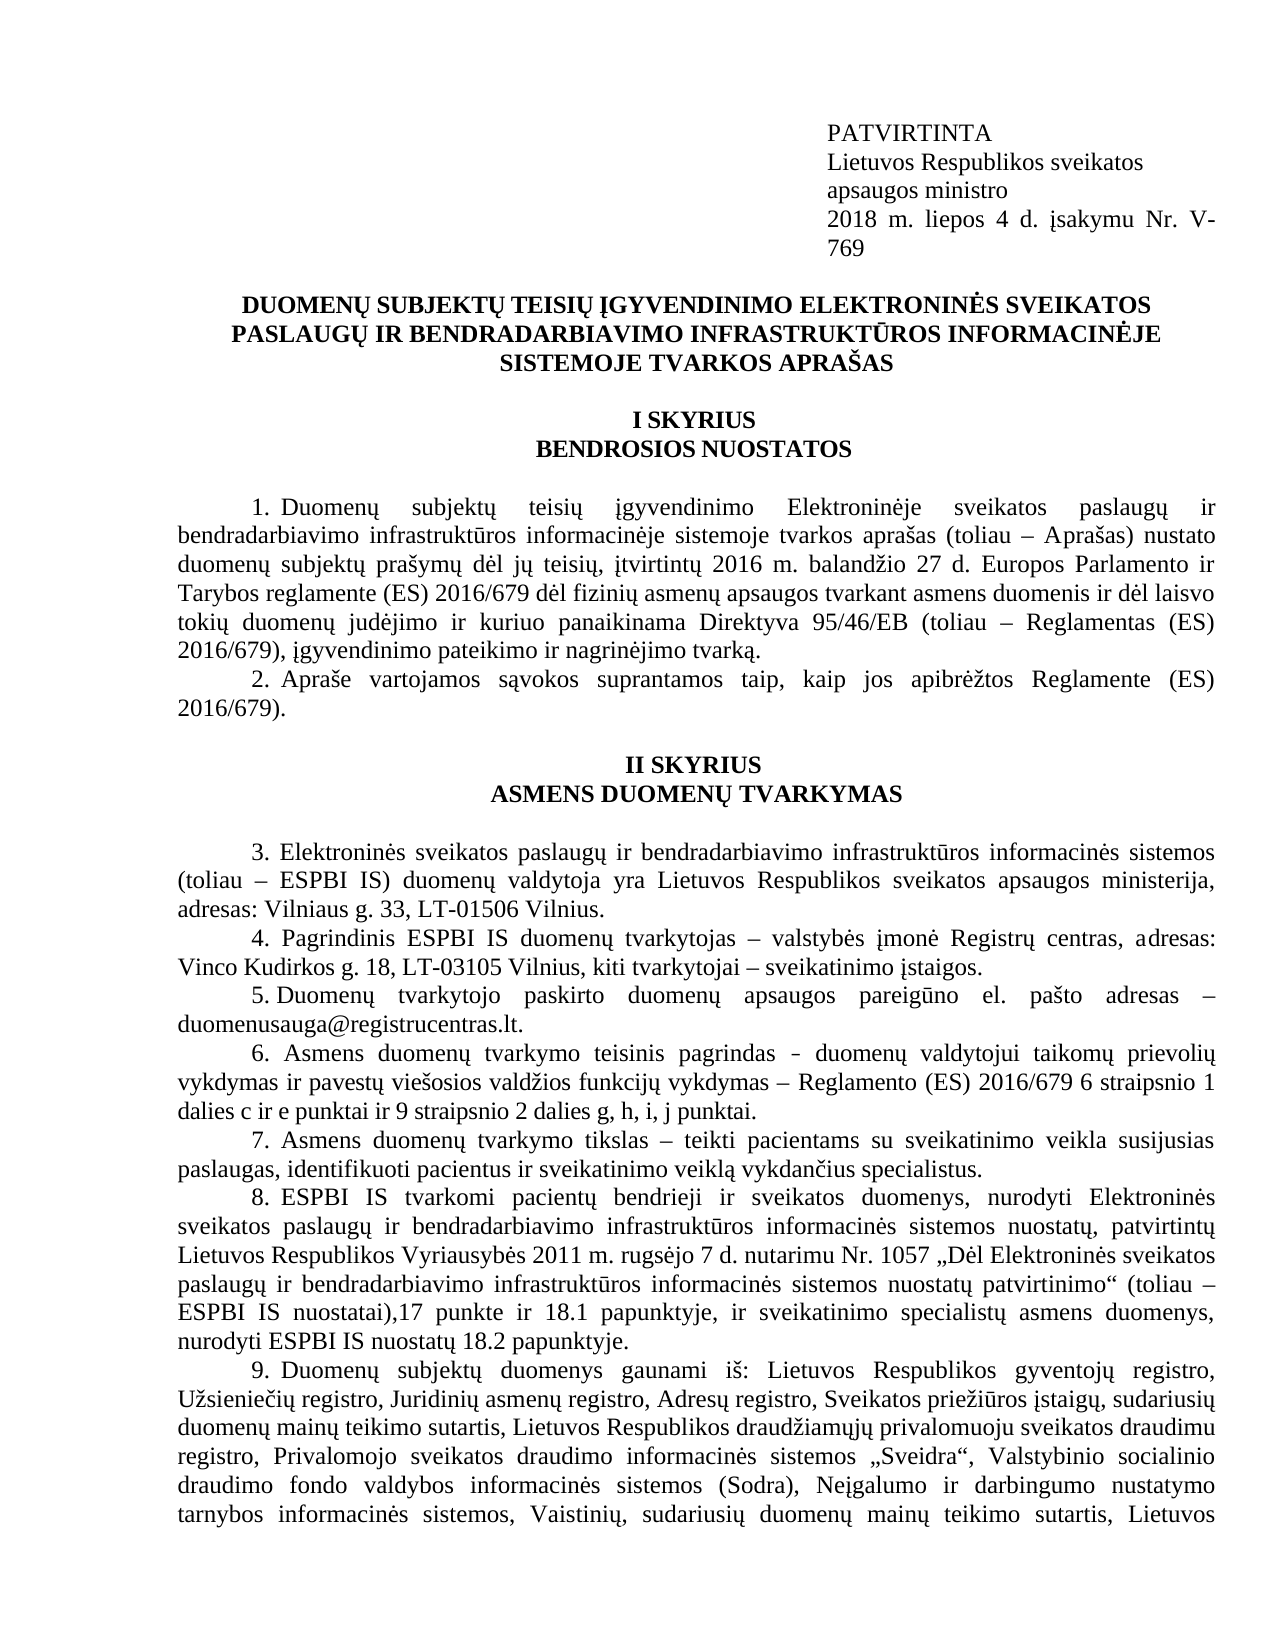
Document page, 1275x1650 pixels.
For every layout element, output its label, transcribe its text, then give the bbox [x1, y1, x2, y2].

text ASMENS DUOMENŲ TVARKYMAS [177, 779, 1216, 808]
text 9. Duomenų subjektų duomenys gaunami iš: Lietuvos Respublikos gyventojų registro, Užsieniečių registro, Juridinių asmenų registro, Adresų registro, Sveikatos priežiūros įstaigų, sudariusių duomenų mainų teikimo sutartis, Lietuvos Respublikos draudžiamųjų privalomuoju sveikatos draudimu registro, Privalomojo sveikatos draudimo informacinės sistemos „Sveidra“, Valstybinio socialinio draudimo fondo valdybos informacinės sistemos (Sodra), Neįgalumo ir darbingumo nustatymo tarnybos informacinės sistemos, Vaistinių, sudariusių duomenų mainų teikimo sutartis, Lietuvos [177, 1355, 1216, 1527]
text I SKYRIUS [177, 406, 1211, 434]
text 2018 m. liepos 4 d. įsakymu Nr. V-769 [827, 204, 1216, 262]
text Lietuvos Respublikos sveikatos [827, 147, 1216, 176]
text DUOMENŲ SUBJEKTŲ TEISIŲ ĮGYVENDINIMO ELEKTRONINĖS SVEIKATOS PASLAUGŲ IR BENDRADARBIAVIMO INFRASTRUKTŪROS INFORMACINĖJE SISTEMOJE TVARKOS APRAŠAS [177, 291, 1216, 377]
text BENDROSIOS NUOSTATOS [177, 434, 1211, 463]
text 7. Asmens duomenų tvarkymo tikslas – teikti pacientams su sveikatinimo veikla susijusias paslaugas, identifikuoti pacientus ir sveikatinimo veiklą vykdančius specialistus. [177, 1125, 1216, 1182]
text apsaugos ministro [827, 176, 1216, 204]
text PATVIRTINTA [827, 118, 1216, 147]
text 8. ESPBI IS tvarkomi pacientų bendrieji ir sveikatos duomenys, nurodyti Elektroninės sveikatos paslaugų ir bendradarbiavimo infrastruktūros informacinės sistemos nuostatų, patvirtintų Lietuvos Respublikos Vyriausybės 2011 m. rugsėjo 7 d. nutarimu Nr. 1057 „Dėl Elektroninės sveikatos paslaugų ir bendradarbiavimo infrastruktūros informacinės sistemos nuostatų patvirtinimo“ (toliau – ESPBI IS nuostatai),17 punkte ir 18.1 papunktyje, ir sveikatinimo specialistų asmens duomenys, nurodyti ESPBI IS nuostatų 18.2 papunktyje. [177, 1182, 1216, 1355]
text 1. Duomenų subjektų teisių įgyvendinimo Elektroninėje sveikatos paslaugų ir bendradarbiavimo infrastruktūros informacinėje sistemoje tvarkos aprašas (toliau – Aprašas) nustato duomenų subjektų prašymų dėl jų teisių, įtvirtintų 2016 m. balandžio 27 d. Europos Parlamento ir Tarybos reglamente (ES) 2016/679 dėl fizinių asmenų apsaugos tvarkant asmens duomenis ir dėl laisvo tokių duomenų judėjimo ir kuriuo panaikinama Direktyva 95/46/EB (toliau – Reglamentas (ES) 2016/679), įgyvendinimo pateikimo ir nagrinėjimo tvarką. [177, 492, 1216, 664]
text 2. Apraše vartojamos sąvokos suprantamos taip, kaip jos apibrėžtos Reglamente (ES) 2016/679). [177, 664, 1216, 722]
text II SKYRIUS [177, 751, 1216, 779]
text 4. Pagrindinis ESPBI IS duomenų tvarkytojas – valstybės įmonė Registrų centras, adresas: Vinco Kudirkos g. 18, LT-03105 Vilnius, kiti tvarkytojai – sveikatinimo įstaigos. [177, 923, 1216, 981]
text 6. Asmens duomenų tvarkymo teisinis pagrindas – duomenų valdytojui taikomų prievolių vykdymas ir pavestų viešosios valdžios funkcijų vykdymas – Reglamento (ES) 2016/679 6 straipsnio 1 dalies c ir e punktai ir 9 straipsnio 2 dalies g, h, i, j punktai. [177, 1038, 1216, 1125]
text 5. Duomenų tvarkytojo paskirto duomenų apsaugos pareigūno el. pašto adresas – duomenusauga@registrucentras.lt. [177, 981, 1216, 1038]
text 3. Elektroninės sveikatos paslaugų ir bendradarbiavimo infrastruktūros informacinės sistemos (toliau – ESPBI IS) duomenų valdytoja yra Lietuvos Respublikos sveikatos apsaugos ministerija, adresas: Vilniaus g. 33, LT-01506 Vilnius. [177, 837, 1216, 923]
